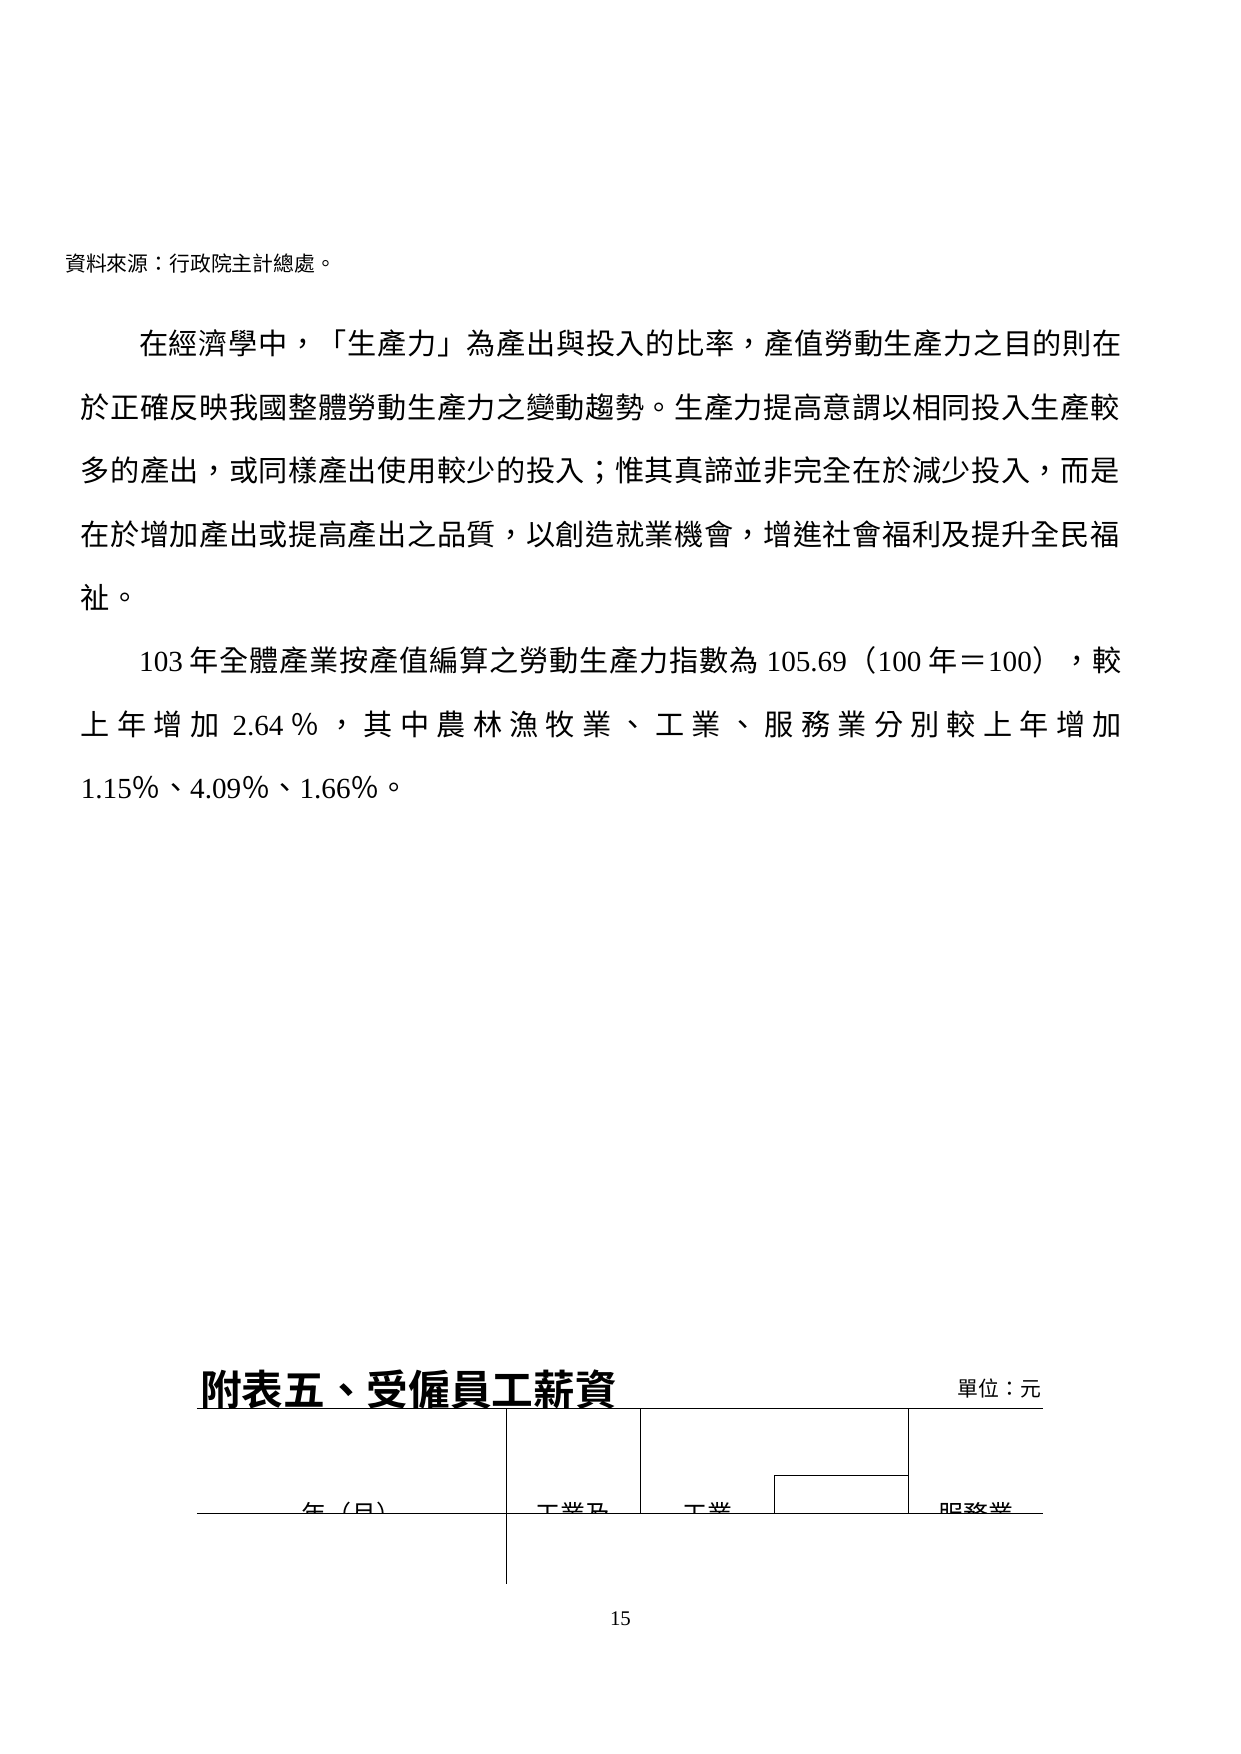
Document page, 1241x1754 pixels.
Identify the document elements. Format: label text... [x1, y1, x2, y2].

table_cell 工業及 服務業 [507, 1409, 640, 1513]
table_cell 43,316 [775, 1548, 909, 1584]
table_cell 工業 [641, 1409, 774, 1513]
table_cell 46,933 [909, 1548, 1043, 1584]
table_cell 100年 [197, 1548, 506, 1584]
table_cell 45,656 [909, 1514, 1043, 1548]
table_cell 服務業 [909, 1409, 1043, 1513]
table_cell 年（月） [197, 1409, 506, 1513]
table_cell 42,300 [775, 1514, 909, 1548]
text 在經濟學中，「生產力」為產出與投入的比率，產值勞動生產力之目的則在於正確反映我國整體勞動生產力之變動趨勢。生產力提高意謂以相同投入生產較多的產出，或同樣產出使用較少的投入；惟其真諦並非完全在於減少投入，而是在於增加產出或提高產出之品質，以創造就業機會，增進社會福利及提升全民福祉。 [81, 321, 1122, 617]
table_cell 99年 [197, 1514, 506, 1548]
table_cell 製造業 [775, 1476, 908, 1513]
table_cell 44,359 [507, 1514, 640, 1548]
table_header 單位：元 [898, 1346, 1043, 1408]
table_cell 43,746 [640, 1548, 774, 1584]
table_cell [775, 1409, 908, 1475]
text 103年全體產業按產值編算之勞動生產力指數為105.69（100年＝100），較上年增加2.64％，其中農林漁牧業、工業、服務業分別較上年增加1.15％、4.09％、1.66％。 [81, 638, 1122, 807]
table_cell 45,508 [507, 1548, 640, 1584]
table_cell 42,754 [640, 1514, 774, 1548]
table_header 附表五、受僱員工薪資 [197, 1346, 897, 1408]
table_cell 資料來源：行政院主計總處。 [62, 158, 1037, 283]
